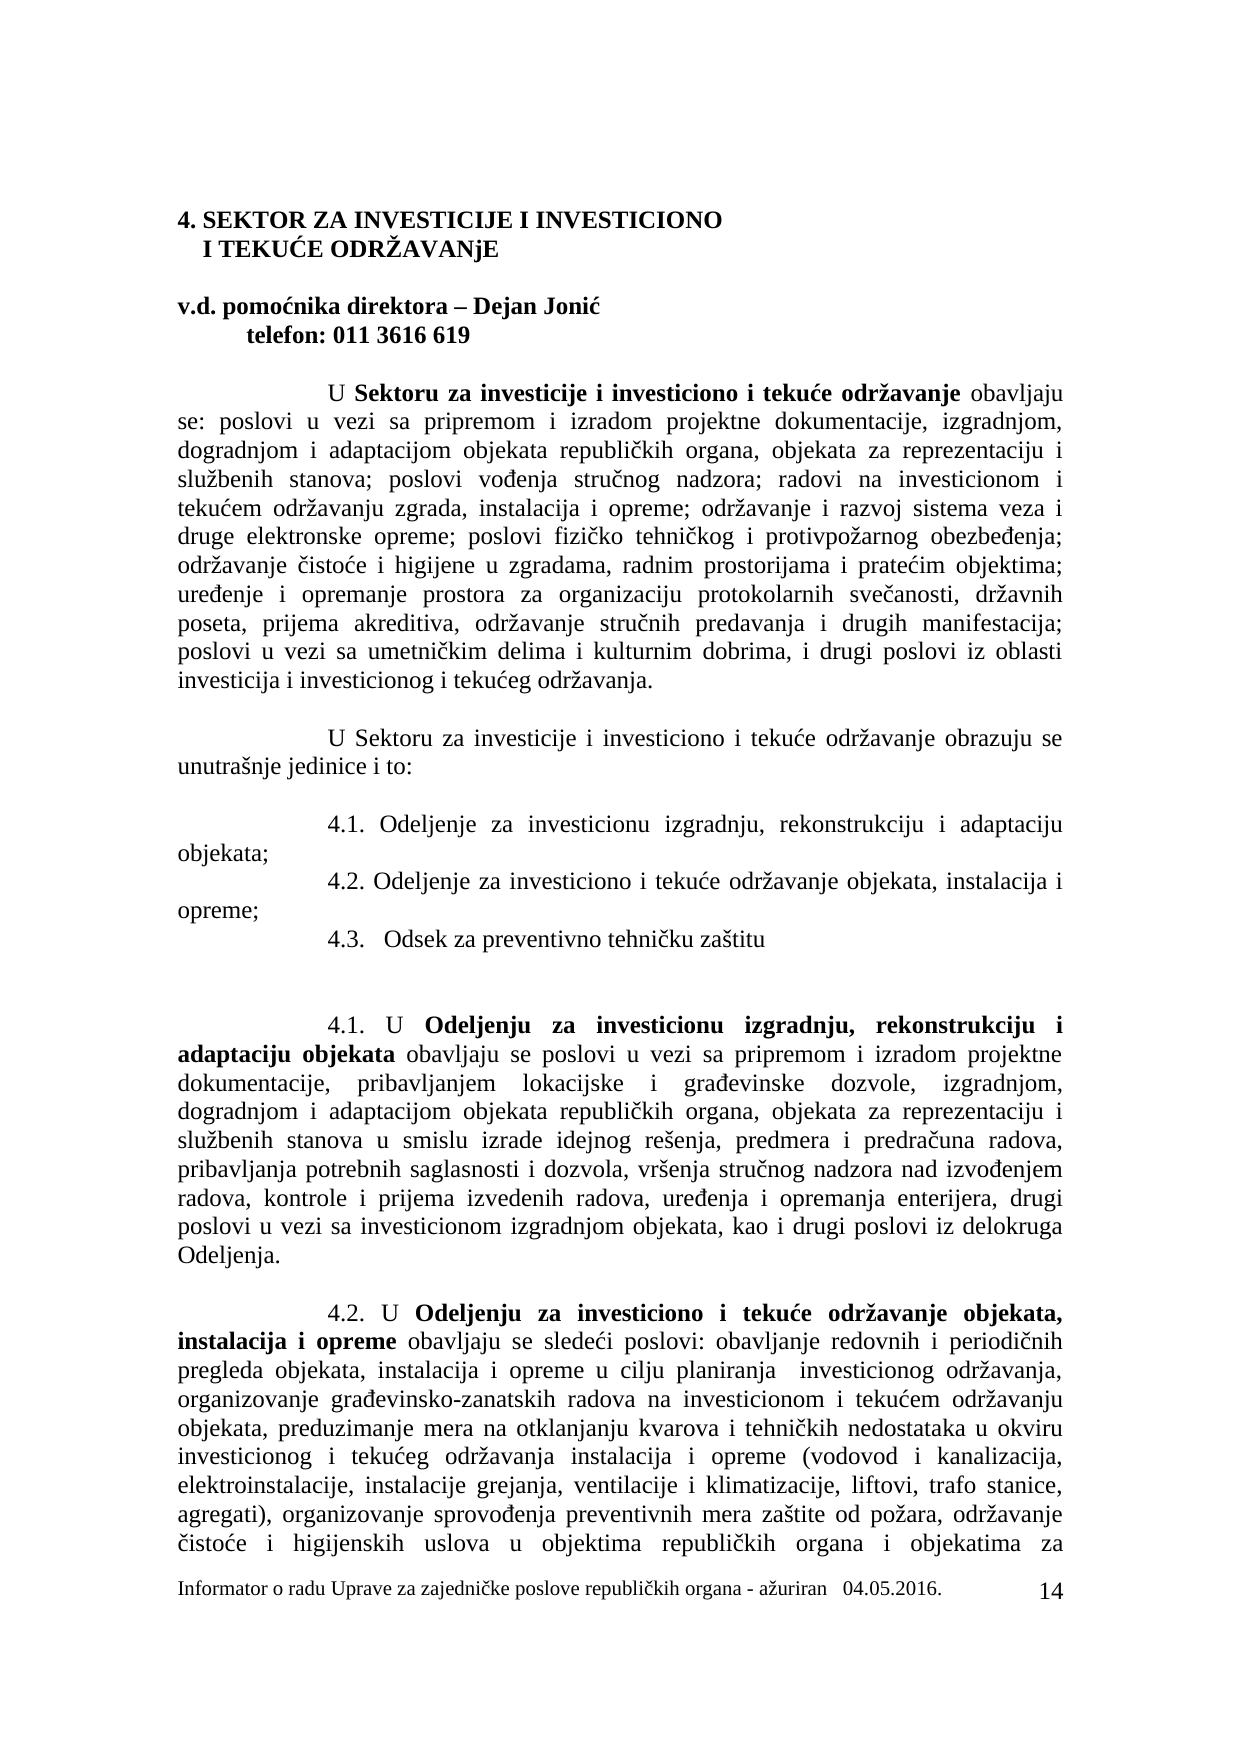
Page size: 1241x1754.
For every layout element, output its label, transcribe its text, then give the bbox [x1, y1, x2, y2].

text I TEKUĆE ODRŽAVANјE [177, 234, 1063, 263]
text 4.3. Odsek za preventivno tehničku zaštitu [290, 924, 1063, 953]
text 4.2. Odelјenje za investiciono i tekuće održavanje objekata, instalacija i opreme; [177, 866, 1063, 924]
text 4.2. U Odelјenju za investiciono i tekuće održavanje objekata, instalacija i opreme obavlјaju se sledeći poslovi: obavlјanje redovnih i periodičnih pregleda objekata, instalacija i opreme u cilјu planiranja investicionog održavanja, organizovanje građevinsko-zanatskih radova na investicionom i tekućem održavanju objekata, preduzimanje mera na otklanjanju kvarova i tehničkih nedostataka u okviru investicionog i tekućeg održavanja instalacija i opreme (vodovod i kanalizacija, elektroinstalacije, instalacije grejanja, ventilacije i klimatizacije, liftovi, trafo stanice, agregati), organizovanje sprovođenja preventivnih mera zaštite od požara, održavanje čistoće i higijenskih uslova u objektima republičkih organa i objekatima za [177, 1298, 1063, 1556]
text 4.1. U Odelјenju za investicionu izgradnju, rekonstrukciju i adaptaciju objekata obavlјaju se poslovi u vezi sa pripremom i izradom projektne dokumentacije, pribavlјanjem lokacijske i građevinske dozvole, izgradnjom, dogradnjom i adaptacijom objekata republičkih organa, objekata za reprezentaciju i službenih stanova u smislu izrade idejnog rešenja, predmera i predračuna radova, pribavlјanja potrebnih saglasnosti i dozvola, vršenja stručnog nadzora nad izvođenjem radova, kontrole i prijema izvedenih radova, uređenja i opremanja enterijera, drugi poslovi u vezi sa investicionom izgradnjom objekata, kao i drugi poslovi iz delokruga Odelјenja. [177, 1010, 1063, 1269]
text 4.1. Odelјenje za investicionu izgradnju, rekonstrukciju i adaptaciju objekata; [177, 809, 1063, 866]
text 4. SEKTOR ZA INVESTICIJE I INVESTICIONO [177, 205, 1063, 234]
text U Sektoru za investicije i investiciono i tekuće održavanje obrazuju se unutrašnje jedinice i to: [177, 723, 1063, 780]
text telefon: 011 3616 619 [177, 320, 1063, 349]
text v.d. pomoćnika direktora – Dejan Jonić [177, 291, 1063, 320]
text U Sektoru za investicije i investiciono i tekuće održavanje obavlјaju se: poslovi u vezi sa pripremom i izradom projektne dokumentacije, izgradnjom, dogradnjom i adaptacijom objekata republičkih organa, objekata za reprezentaciju i službenih stanova; poslovi vođenja stručnog nadzora; radovi na investicionom i tekućem održavanju zgrada, instalacija i opreme; održavanje i razvoj sistema veza i druge elektronske opreme; poslovi fizičko tehničkog i protivpožarnog obezbeđenja; održavanje čistoće i higijene u zgradama, radnim prostorijama i pratećim objektima; uređenje i opremanje prostora za organizaciju protokolarnih svečanosti, državnih poseta, prijema akreditiva, održavanje stručnih predavanja i drugih manifestacija; poslovi u vezi sa umetničkim delima i kulturnim dobrima, i drugi poslovi iz oblasti investicija i investicionog i tekućeg održavanja. [177, 378, 1063, 694]
